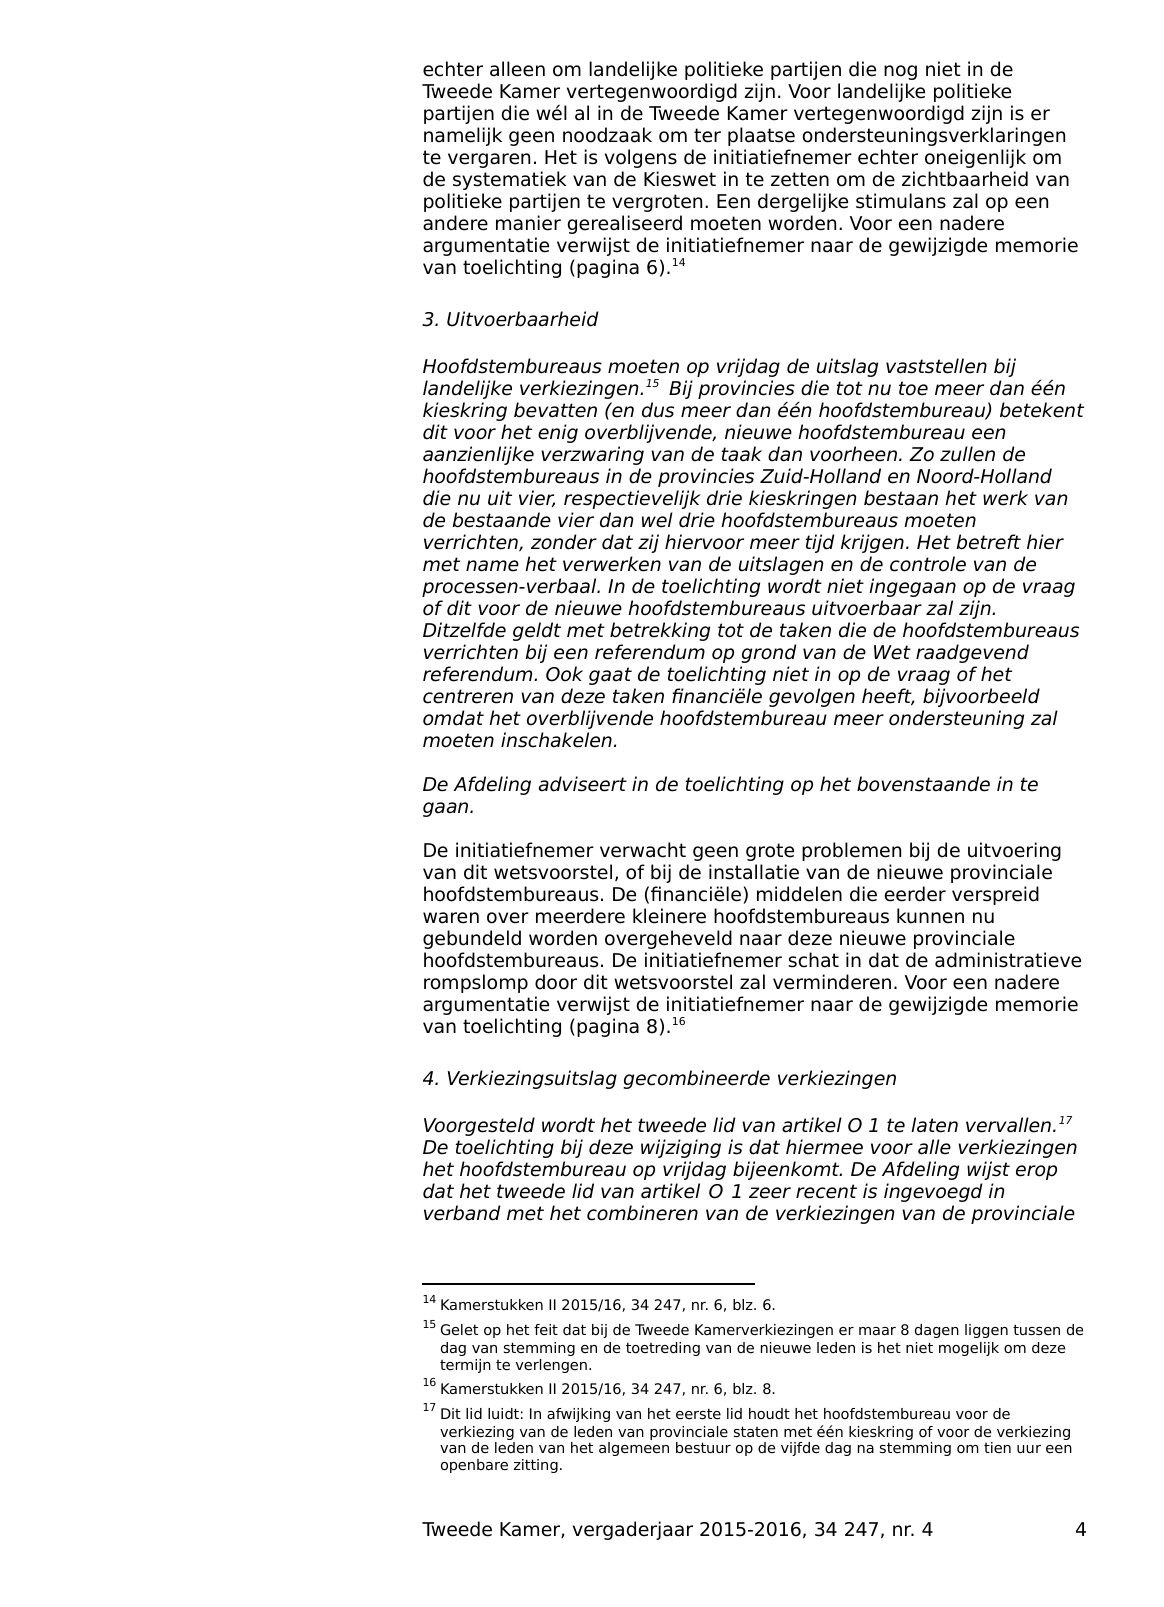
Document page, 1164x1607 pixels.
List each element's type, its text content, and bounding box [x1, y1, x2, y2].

text De Afdeling adviseert in de toelichting op het bovenstaande in te gaan. [422, 774, 1087, 818]
text Kamerstukken II 2015/16, 34 247, nr. 6, blz. 6. [422, 1293, 1087, 1315]
text Hoofdstembureaus moeten op vrijdag de uitslag vaststellen bij landelijke verkiezingen. Bij provincies die tot nu toe meer dan één kieskring bevatten (en dus meer dan één hoofdstembureau) betekent dit voor het enig overblijvende, nieuwe hoofdstembureau een aanzienlijke verzwaring van de taak dan voorheen. Zo zullen de hoofdstembureaus in de provincies Zuid-Holland en Noord-Holland die nu uit vier, respectievelijk drie kieskringen bestaan het werk van de bestaande vier dan wel drie hoofdstembureaus moeten verrichten, zonder dat zij hiervoor meer tijd krijgen. Het betreft hier met name het verwerken van de uitslagen en de controle van de processen-verbaal. In de toelichting wordt niet ingegaan op de vraag of dit voor de nieuwe hoofdstembureaus uitvoerbaar zal zijn. Ditzelfde geldt met betrekking tot de taken die de hoofdstembureaus verrichten bij een referendum op grond van de Wet raadgevend referendum. Ook gaat de toelichting niet in op de vraag of het centreren van deze taken financiële gevolgen heeft, bijvoorbeeld omdat het overblijvende hoofdstembureau meer ondersteuning zal moeten inschakelen. [422, 356, 1087, 751]
subtitle 3. Uitvoerbaarheid [422, 309, 1087, 331]
text echter alleen om landelijke politieke partijen die nog niet in de Tweede Kamer vertegenwoordigd zijn. Voor landelijke politieke partijen die wél al in de Tweede Kamer vertegenwoordigd zijn is er namelijk geen noodzaak om ter plaatse ondersteuningsverklaringen te vergaren. Het is volgens de initiatiefnemer echter oneigenlijk om de systematiek van de Kieswet in te zetten om de zichtbaarheid van politieke partijen te vergroten. Een dergelijke stimulans zal op een andere manier gerealiseerd moeten worden. Voor een nadere argumentatie verwijst de initiatiefnemer naar de gewijzigde memorie van toelichting (pagina 6). [422, 59, 1087, 279]
text Dit lid luidt: In afwijking van het eerste lid houdt het hoofdstembureau voor de verkiezing van de leden van provinciale staten met één kieskring of voor de verkiezing van de leden van het algemeen bestuur op de vijfde dag na stemming om tien uur een openbare zitting. [422, 1402, 1087, 1474]
text Voorgesteld wordt het tweede lid van artikel O 1 te laten vervallen. De toelichting bij deze wijziging is dat hiermee voor alle verkiezingen het hoofdstembureau op vrijdag bijeenkomt. De Afdeling wijst erop dat het tweede lid van artikel O 1 zeer recent is ingevoegd in verband met het combineren van de verkiezingen van de provinciale [422, 1114, 1087, 1224]
text De initiatiefnemer verwacht geen grote problemen bij de uitvoering van dit wetsvoorstel, of bij de installatie van de nieuwe provinciale hoofdstembureaus. De (financiële) middelen die eerder verspreid waren over meerdere kleinere hoofdstembureaus kunnen nu gebundeld worden overgeheveld naar deze nieuwe provinciale hoofdstembureaus. De initiatiefnemer schat in dat de administratieve rompslomp door dit wetsvoorstel zal verminderen. Voor een nadere argumentatie verwijst de initiatiefnemer naar de gewijzigde memorie van toelichting (pagina 8). [422, 840, 1087, 1038]
text Kamerstukken II 2015/16, 34 247, nr. 6, blz. 8. [422, 1377, 1087, 1399]
text Gelet op het feit dat bij de Tweede Kamerverkiezingen er maar 8 dagen liggen tussen de dag van stemming en de toetreding van de nieuwe leden is het niet mogelijk om deze termijn te verlengen. [422, 1318, 1087, 1374]
subtitle 4. Verkiezingsuitslag gecombineerde verkiezingen [422, 1068, 1087, 1089]
